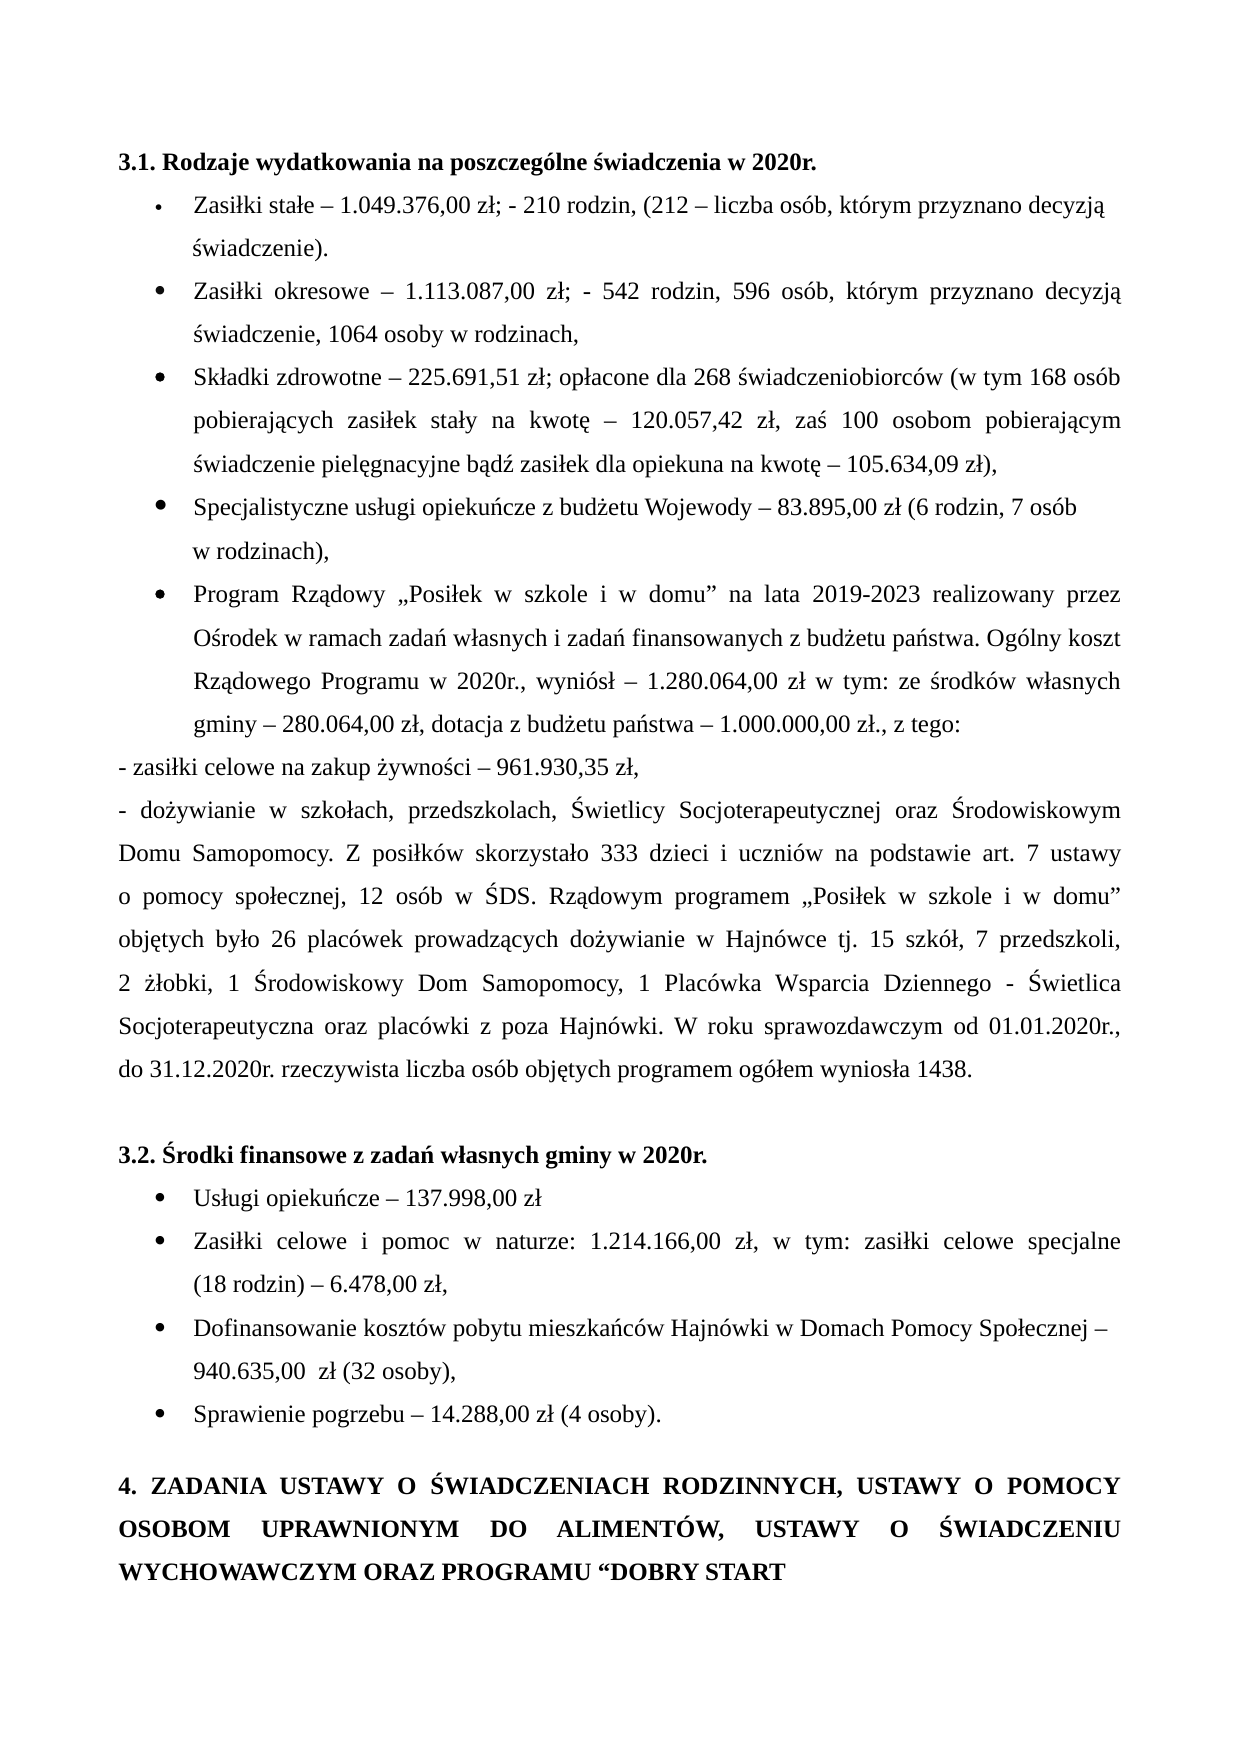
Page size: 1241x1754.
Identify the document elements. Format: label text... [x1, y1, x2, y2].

list Specjalistyczne usługi opiekuńcze z budżetu Wojewody – 83.895,00 zł (6 rodzin, 7 osób [156, 492, 1122, 522]
list Dofinansowanie kosztów pobytu mieszkańców Hajnówki w Domach Pomocy Społecznej – [156, 1313, 1122, 1341]
text 4. ZADANIA USTAWY O ŚWIADCZENIACH RODZINNYCH, USTAWY O POMOCY OSOBOM UPRAWNIONYM DO ALIMENTÓW, USTAWY O ŚWIADCZENIU WYCHOWAWCZYM ORAZ PROGRAMU “DOBRY START [118, 1471, 1122, 1586]
list Zasiłki celowe i pomoc w naturze: 1.214.166,00 zł, w tym: zasiłki celowe specjalne (18 rodzin) – 6.478,00 zł, [156, 1226, 1122, 1298]
text 3.1. Rodzaje wydatkowania na poszczególne świadczenia w 2020r. [118, 147, 1122, 176]
list Składki zdrowotne – 225.691,51 zł; opłacone dla 268 świadczeniobiorców (w tym 168 osób pobierających zasiłek stały na kwotę – 120.057,42 zł, zaś 100 osobom pobierającym świadczenie pielęgnacyjne bądź zasiłek dla opiekuna na kwotę – 105.634,09 zł), [156, 362, 1122, 477]
text świadczenie). [118, 233, 1122, 262]
text - zasiłki celowe na zakup żywności – 961.930,35 zł, [118, 752, 1122, 781]
text 3.2. Środki finansowe z zadań własnych gminy w 2020r. [118, 1140, 1122, 1169]
text 940.635,00 zł (32 osoby), [193, 1356, 1122, 1384]
list Program Rządowy „Posiłek w szkole i w domu” na lata 2019-2023 realizowany przez Ośrodek w ramach zadań własnych i zadań finansowanych z budżetu państwa. Ogólny koszt Rządowego Programu w 2020r., wyniósł – 1.280.064,00 zł w tym: ze środków własnych gminy – 280.064,00 zł, dotacja z budżetu państwa – 1.000.000,00 zł., z tego: [156, 579, 1122, 738]
text - dożywianie w szkołach, przedszkolach, Świetlicy Socjoterapeutycznej oraz Środowiskowym Domu Samopomocy. Z posiłków skorzystało 333 dzieci i uczniów na podstawie art. 7 ustawy o pomocy społecznej, 12 osób w ŚDS. Rządowym programem „Posiłek w szkole i w domu” objętych było 26 placówek prowadzących dożywianie w Hajnówce tj. 15 szkół, 7 przedszkoli, 2 żłobki, 1 Środowiskowy Dom Samopomocy, 1 Placówka Wsparcia Dziennego - Świetlica Socjoterapeutyczna oraz placówki z poza Hajnówki. W roku sprawozdawczym od 01.01.2020r., do 31.12.2020r. rzeczywista liczba osób objętych programem ogółem wyniosła 1438. [118, 795, 1122, 1083]
list Usługi opiekuńcze – 137.998,00 zł [156, 1183, 1122, 1212]
text w rodzinach), [118, 536, 1122, 565]
list Zasiłki stałe – 1.049.376,00 zł; - 210 rodzin, (212 – liczba osób, którym przyznano decyzją [156, 190, 1122, 219]
list Sprawienie pogrzebu – 14.288,00 zł (4 osoby). [156, 1399, 1122, 1428]
list Zasiłki okresowe – 1.113.087,00 zł; - 542 rodzin, 596 osób, którym przyznano decyzją świadczenie, 1064 osoby w rodzinach, [156, 276, 1122, 348]
